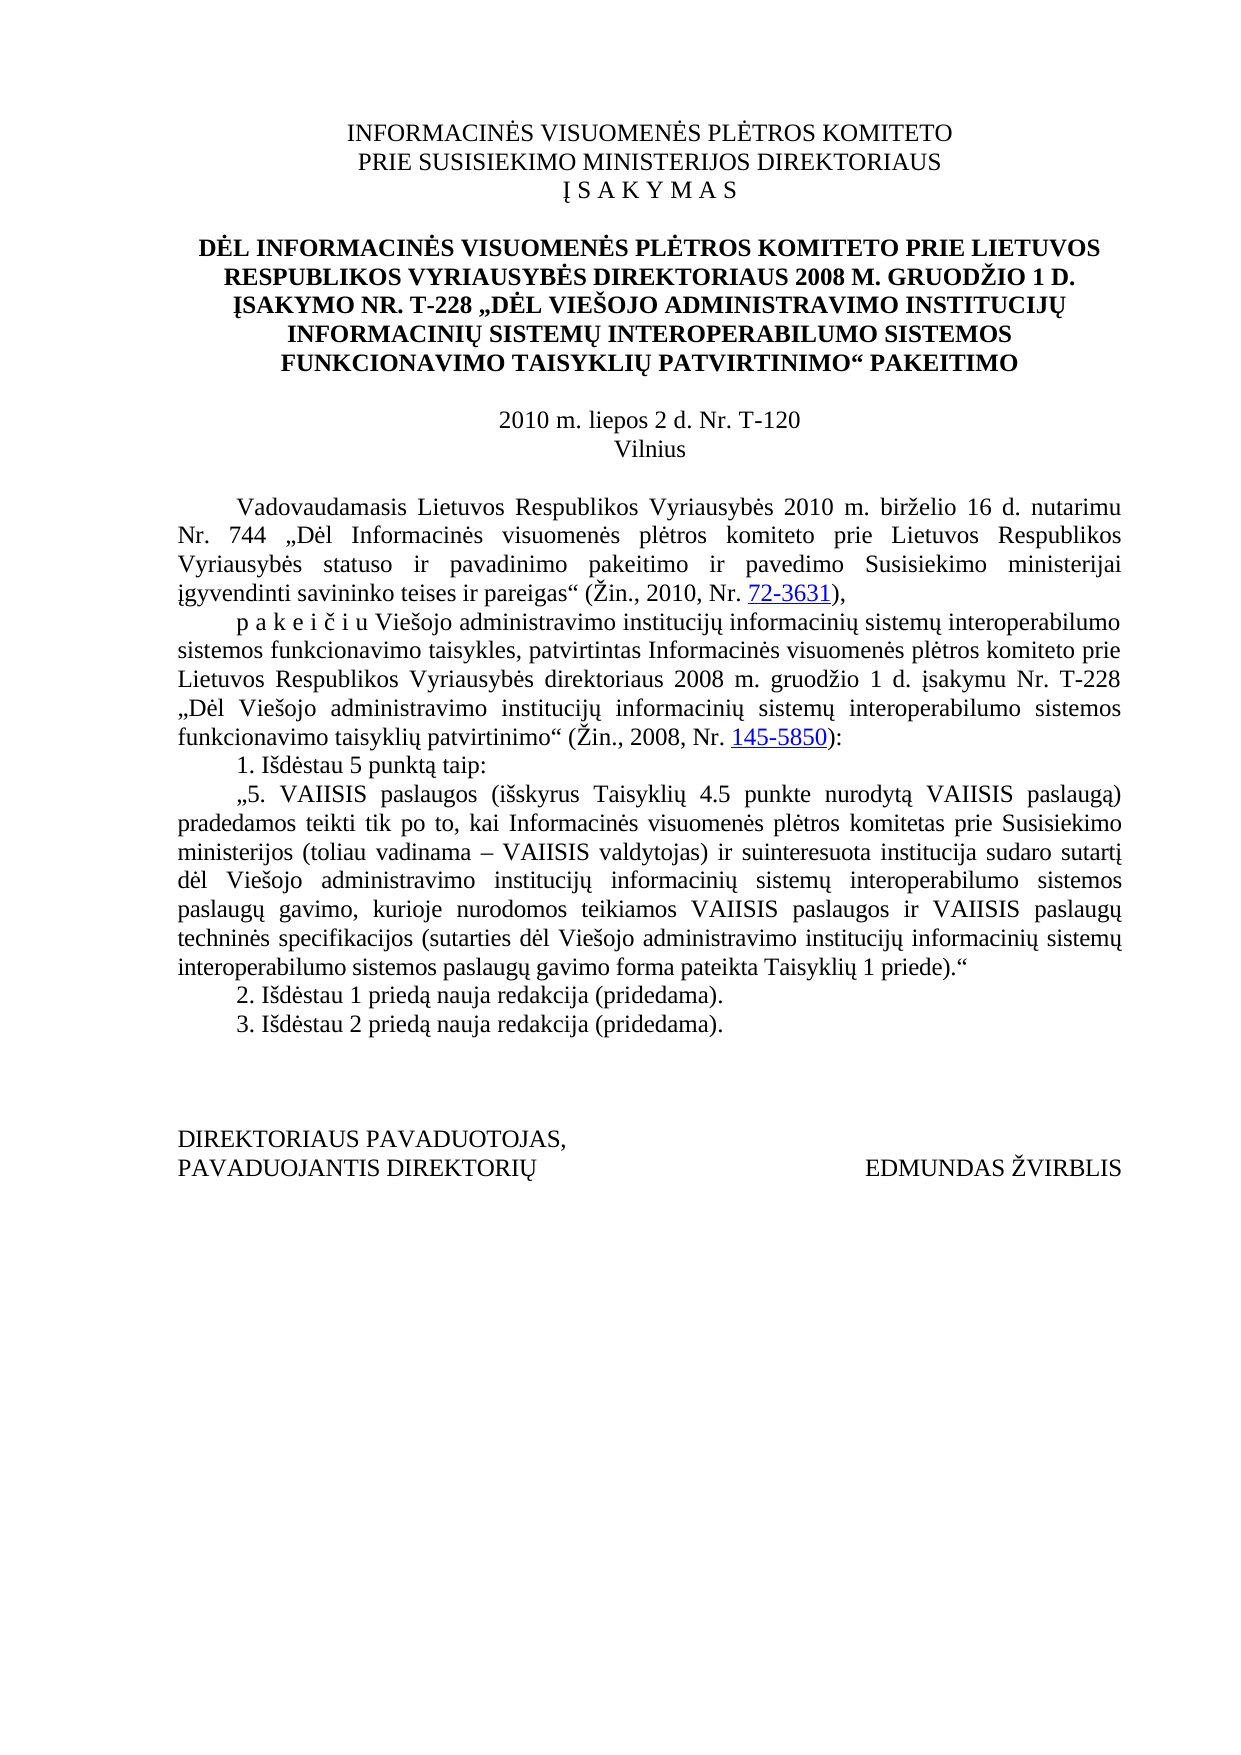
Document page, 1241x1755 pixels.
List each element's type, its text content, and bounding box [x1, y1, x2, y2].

text INFORMACINĖS VISUOMENĖS PLĖTROS KOMITETO [177, 118, 1122, 147]
text PRIE SUSISIEKIMO MINISTERIJOS DIREKTORIAUS [177, 147, 1122, 176]
text Vilnius [177, 434, 1122, 463]
text Vadovaudamasis Lietuvos Respublikos Vyriausybės 2010 m. birželio 16 d. nutarimu Nr. 744 „Dėl Informacinės visuomenės plėtros komiteto prie Lietuvos Respublikos Vyriausybės statuso ir pavadinimo pakeitimo ir pavedimo Susisiekimo ministerijai įgyvendinti savininko teises ir pareigas“ (Žin., 2010, Nr. 72-3631), [177, 492, 1122, 607]
text Direktoriaus pavaduotojas, [177, 1124, 1122, 1153]
text pavaduojantis direktorių Edmundas Žvirblis [177, 1153, 1122, 1182]
text 3. Išdėstau 2 priedą nauja redakcija (pridedama). [177, 1009, 1122, 1038]
text 2. Išdėstau 1 priedą nauja redakcija (pridedama). [177, 981, 1122, 1009]
text 1. Išdėstau 5 punktą taip: [177, 751, 1122, 779]
text 2010 m. liepos 2 d. Nr. T-120 [177, 406, 1122, 434]
text DĖL INFORMACINĖS VISUOMENĖS PLĖTROS KOMITETO PRIE LIETUVOS RESPUBLIKOS VYRIAUSYBĖS DIREKTORIAUS 2008 m. GRUODŽIO 1 d. ĮSAKYMO Nr. T-228 „DĖL VIEŠOJO ADMINISTRAVIMO INSTITUCIJŲ INFORMACINIŲ SISTEMŲ INTEROPERABILUMO SISTEMOS FUNKCIONAVIMO TAISYKLIŲ PATVIRTINIMO“ PAKEITIMO [177, 233, 1122, 377]
text „5. VAIISIS paslaugos (išskyrus Taisyklių 4.5 punkte nurodytą VAIISIS paslaugą) pradedamos teikti tik po to, kai Informacinės visuomenės plėtros komitetas prie Susisiekimo ministerijos (toliau vadinama – VAIISIS valdytojas) ir suinteresuota institucija sudaro sutartį dėl Viešojo administravimo institucijų informacinių sistemų interoperabilumo sistemos paslaugų gavimo, kurioje nurodomos teikiamos VAIISIS paslaugos ir VAIISIS paslaugų techninės specifikacijos (sutarties dėl Viešojo administravimo institucijų informacinių sistemų interoperabilumo sistemos paslaugų gavimo forma pateikta Taisyklių 1 priede).“ [177, 779, 1122, 981]
text p a k e i č i u Viešojo administravimo institucijų informacinių sistemų interoperabilumo sistemos funkcionavimo taisykles, patvirtintas Informacinės visuomenės plėtros komiteto prie Lietuvos Respublikos Vyriausybės direktoriaus 2008 m. gruodžio 1 d. įsakymu Nr. T-228 „Dėl Viešojo administravimo institucijų informacinių sistemų interoperabilumo sistemos funkcionavimo taisyklių patvirtinimo“ (Žin., 2008, Nr. 145-5850): [177, 607, 1122, 751]
text Į S A K Y M A S [177, 176, 1122, 204]
